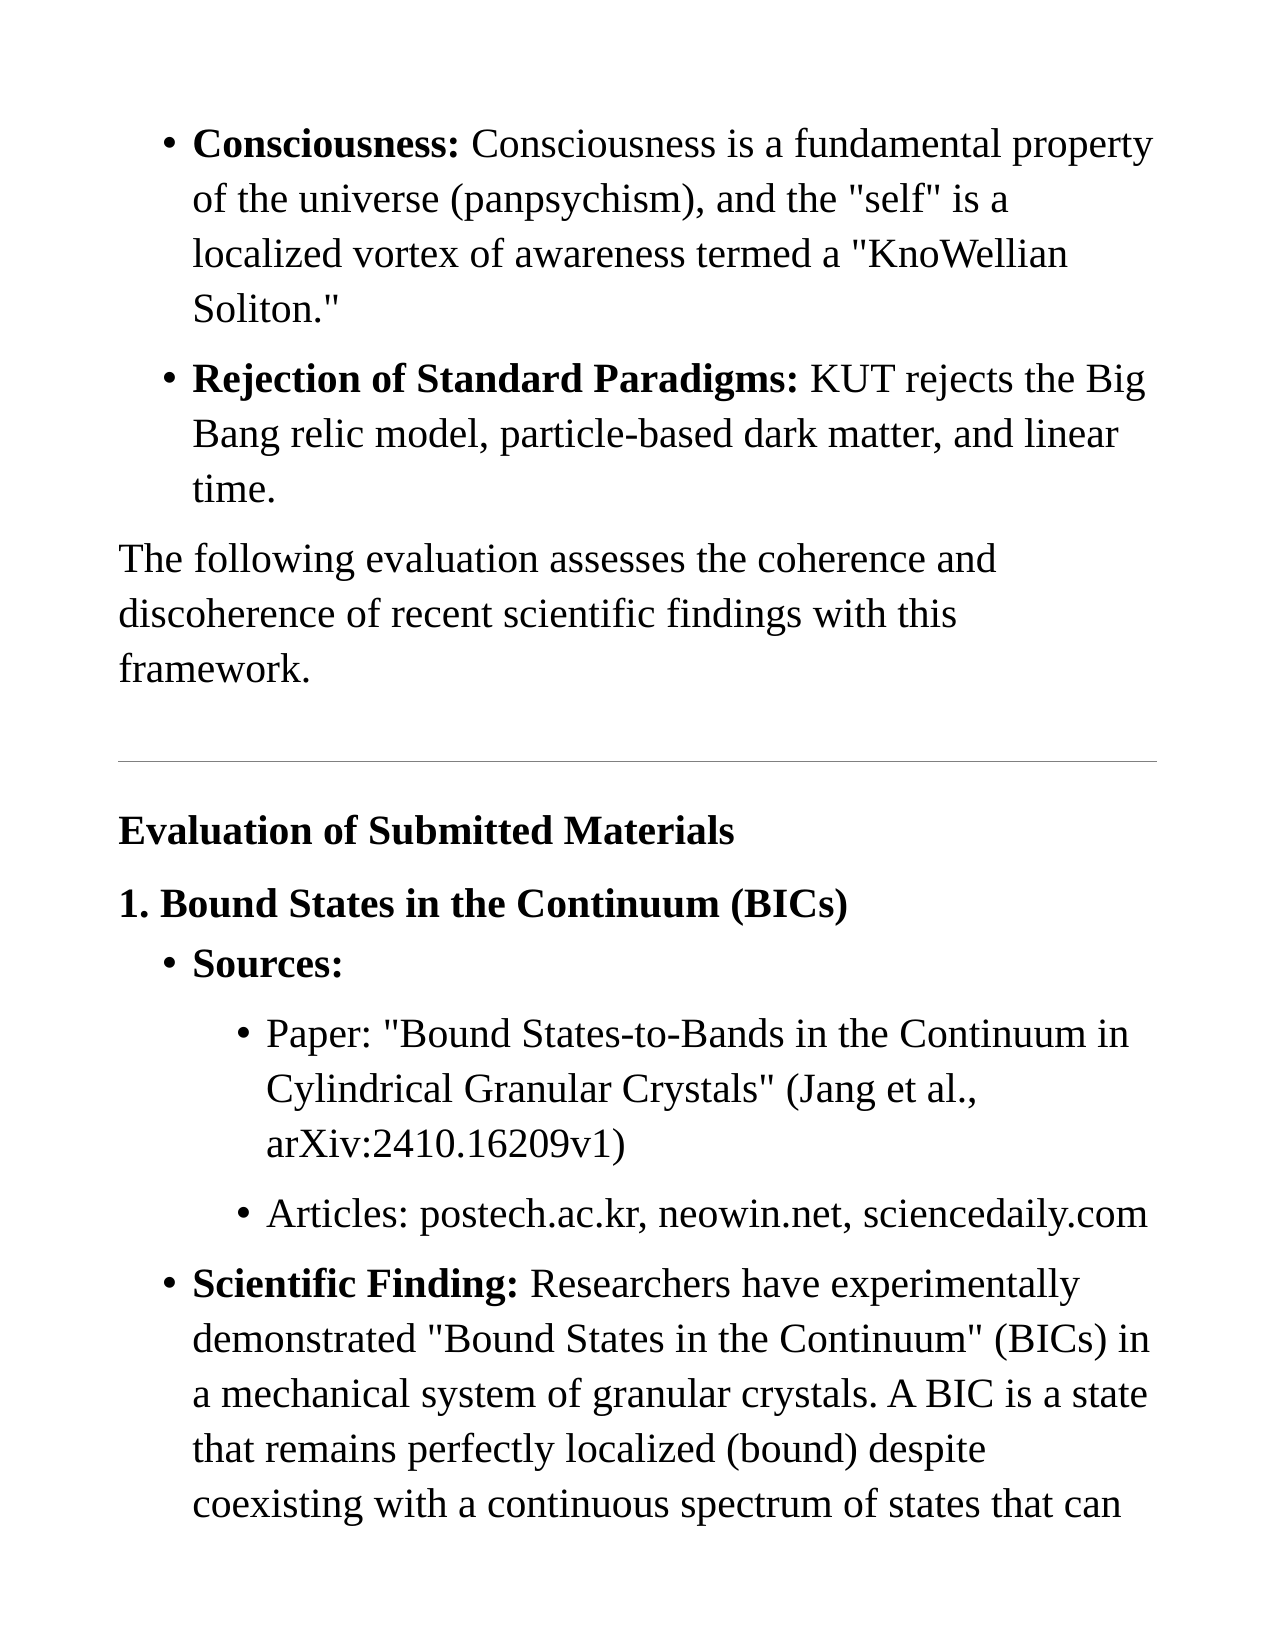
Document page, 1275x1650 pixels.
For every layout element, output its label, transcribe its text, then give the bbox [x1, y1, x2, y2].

list Sources: [162, 939, 1157, 987]
text The following evaluation assesses the coherence and discoherence of recent scientific findings with this framework. [118, 533, 1157, 691]
list Paper: "Bound States-to-Bands in the Continuum in Cylindrical Granular Crystals" (Jang et al., arXiv:2410.16209v1) [236, 1009, 1157, 1167]
list Scientific Finding: Researchers have experimentally demonstrated "Bound States in the Continuum" (BICs) in a mechanical system of granular crystals. A BIC is a state that remains perfectly localized (bound) despite coexisting with a continuous spectrum of states that can [162, 1258, 1157, 1527]
list Articles: postech.ac.kr, neowin.net, sciencedaily.com [236, 1189, 1157, 1237]
list Consciousness: Consciousness is a fundamental property of the universe (panpsychism), and the "self" is a localized vortex of awareness termed a "KnoWellian Soliton." [162, 118, 1157, 331]
subtitle 1. Bound States in the Continuum (BICs) [118, 878, 1157, 926]
list Rejection of Standard Paradigms: KUT rejects the Big Bang relic model, particle-based dark matter, and linear time. [162, 353, 1157, 511]
subtitle Evaluation of Submitted Materials [118, 806, 1157, 853]
